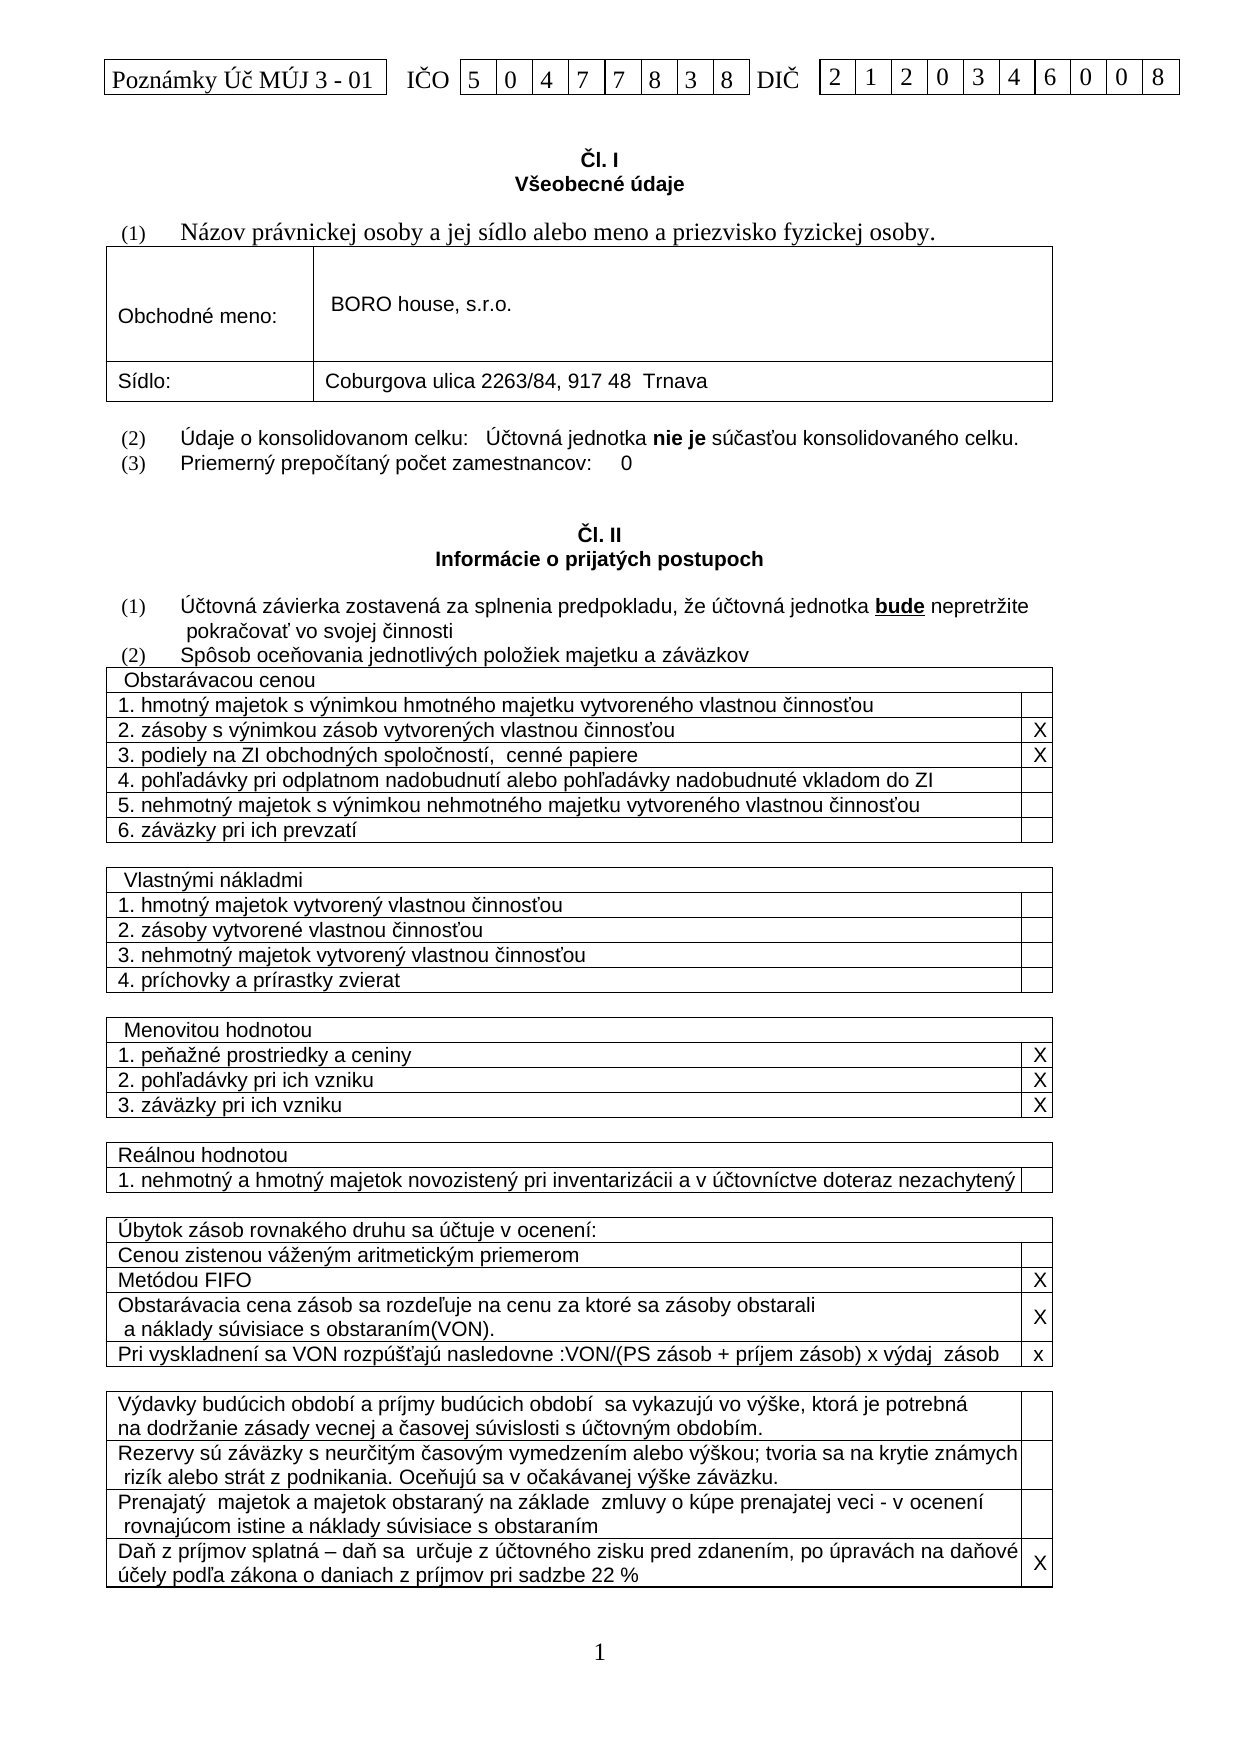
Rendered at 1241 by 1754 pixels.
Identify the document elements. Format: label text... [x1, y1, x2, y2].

table_header Úbytok zásob rovnakého druhu sa účtuje v ocenení: [107, 1218, 1052, 1242]
table_cell [1022, 1168, 1052, 1192]
table_cell X [1022, 1293, 1052, 1341]
table_cell X [1022, 1268, 1052, 1292]
table_header BORO house, s.r.o. [314, 247, 1052, 361]
table_cell 1. hmotný majetok s výnimkou hmotného majetku vytvoreného vlastnou činnosťou [107, 693, 1021, 717]
table_cell [1022, 693, 1052, 717]
table_cell Metódou FIFO [107, 1268, 1021, 1292]
table_cell 2. pohľadávky pri ich vzniku [107, 1068, 1021, 1092]
table_cell [1022, 893, 1052, 917]
table_cell 1. hmotný majetok vytvorený vlastnou činnosťou [107, 893, 1021, 917]
list Priemerný prepočítaný počet zamestnancov: 0 [121, 450, 1092, 474]
table_cell 1. peňažné prostriedky a ceniny [107, 1043, 1021, 1067]
list Účtovná závierka zostavená za splnenia predpokladu, že účtovná jednotka bude nepretržite [121, 594, 1092, 618]
table_cell Cenou zistenou váženým aritmetickým priemerom [107, 1243, 1021, 1267]
table_cell 3. záväzky pri ich vzniku [107, 1093, 1021, 1117]
table_cell Coburgova ulica 2263/84, 917 48 Trnava [314, 362, 1052, 401]
text pokračovať vo svojej činnosti [180, 618, 1092, 642]
table_cell [1022, 818, 1052, 842]
table_cell 4. príchovky a prírastky zvierat [107, 968, 1021, 992]
table_cell X [1022, 1043, 1052, 1067]
table_cell 1. nehmotný a hmotný majetok novozistený pri inventarizácii a v účtovníctve doteraz nezachytený [107, 1168, 1021, 1192]
table_cell [1022, 793, 1052, 817]
table_cell Obstarávacia cena zásob sa rozdeľuje na cenu za ktoré sa zásoby obstarali a náklady súvisiace s obstaraním(VON). [107, 1293, 1021, 1341]
table_cell x [1022, 1342, 1052, 1366]
table_header [1022, 1392, 1052, 1439]
table_cell 3. nehmotný majetok vytvorený vlastnou činnosťou [107, 943, 1021, 967]
text Čl. II [106, 522, 1092, 546]
table_cell X [1022, 1093, 1052, 1117]
table_cell X [1022, 718, 1052, 742]
list Údaje o konsolidovanom celku: Účtovná jednotka nie je súčasťou konsolidovaného celku. [121, 426, 1092, 450]
text Informácie o prijatých postupoch [106, 546, 1092, 570]
table_cell X [1022, 1539, 1052, 1586]
table_header Vlastnými nákladmi [107, 868, 1052, 892]
table_cell [1022, 968, 1052, 992]
table_cell Rezervy sú záväzky s neurčitým časovým vymedzením alebo výškou; tvoria sa na krytie známych rizík alebo strát z podnikania. Oceňujú sa v očakávanej výške záväzku. [107, 1441, 1021, 1488]
table_cell Sídlo: [107, 362, 313, 401]
subtitle Čl. I [106, 148, 1092, 172]
table_header Reálnou hodnotou [107, 1143, 1052, 1167]
table_cell [1022, 918, 1052, 942]
table_cell 4. pohľadávky pri odplatnom nadobudnutí alebo pohľadávky nadobudnuté vkladom do ZI [107, 768, 1021, 792]
table_cell 2. zásoby s výnimkou zásob vytvorených vlastnou činnosťou [107, 718, 1021, 742]
table_cell Prenajatý majetok a majetok obstaraný na základe zmluvy o kúpe prenajatej veci - v ocenení rovnajúcom istine a náklady súvisiace s obstaraním [107, 1490, 1021, 1537]
table_cell X [1022, 743, 1052, 767]
table_cell Pri vyskladnení sa VON rozpúšťajú nasledovne :VON/(PS zásob + príjem zásob) x výdaj zásob [107, 1342, 1021, 1366]
subtitle Všeobecné údaje [106, 172, 1092, 196]
list Spôsob oceňovania jednotlivých položiek majetku a záväzkov [121, 642, 1092, 667]
table_cell [1022, 1441, 1052, 1488]
table_cell 3. podiely na ZI obchodných spoločností, cenné papiere [107, 743, 1021, 767]
table_cell [1022, 1490, 1052, 1537]
table_cell [1022, 768, 1052, 792]
table_header Obstarávacou cenou [107, 668, 1052, 692]
table_cell X [1022, 1068, 1052, 1092]
table_cell [1022, 1243, 1052, 1267]
table_cell 2. zásoby vytvorené vlastnou činnosťou [107, 918, 1021, 942]
table_header Menovitou hodnotou [107, 1018, 1052, 1042]
table_header Obchodné meno: [107, 247, 313, 361]
table_cell 5. nehmotný majetok s výnimkou nehmotného majetku vytvoreného vlastnou činnosťou [107, 793, 1021, 817]
table_cell Daň z príjmov splatná – daň sa určuje z účtovného zisku pred zdanením, po úpravách na daňové účely podľa zákona o daniach z príjmov pri sadzbe 22 % [107, 1539, 1021, 1586]
table_cell [1022, 943, 1052, 967]
table_cell 6. záväzky pri ich prevzatí [107, 818, 1021, 842]
list Názov právnickej osoby a jej sídlo alebo meno a priezvisko fyzickej osoby. [121, 217, 1092, 246]
table_header Výdavky budúcich období a príjmy budúcich období sa vykazujú vo výške, ktorá je potrebná na dodržanie zásady vecnej a časovej súvislosti s účtovným obdobím. [107, 1392, 1021, 1439]
